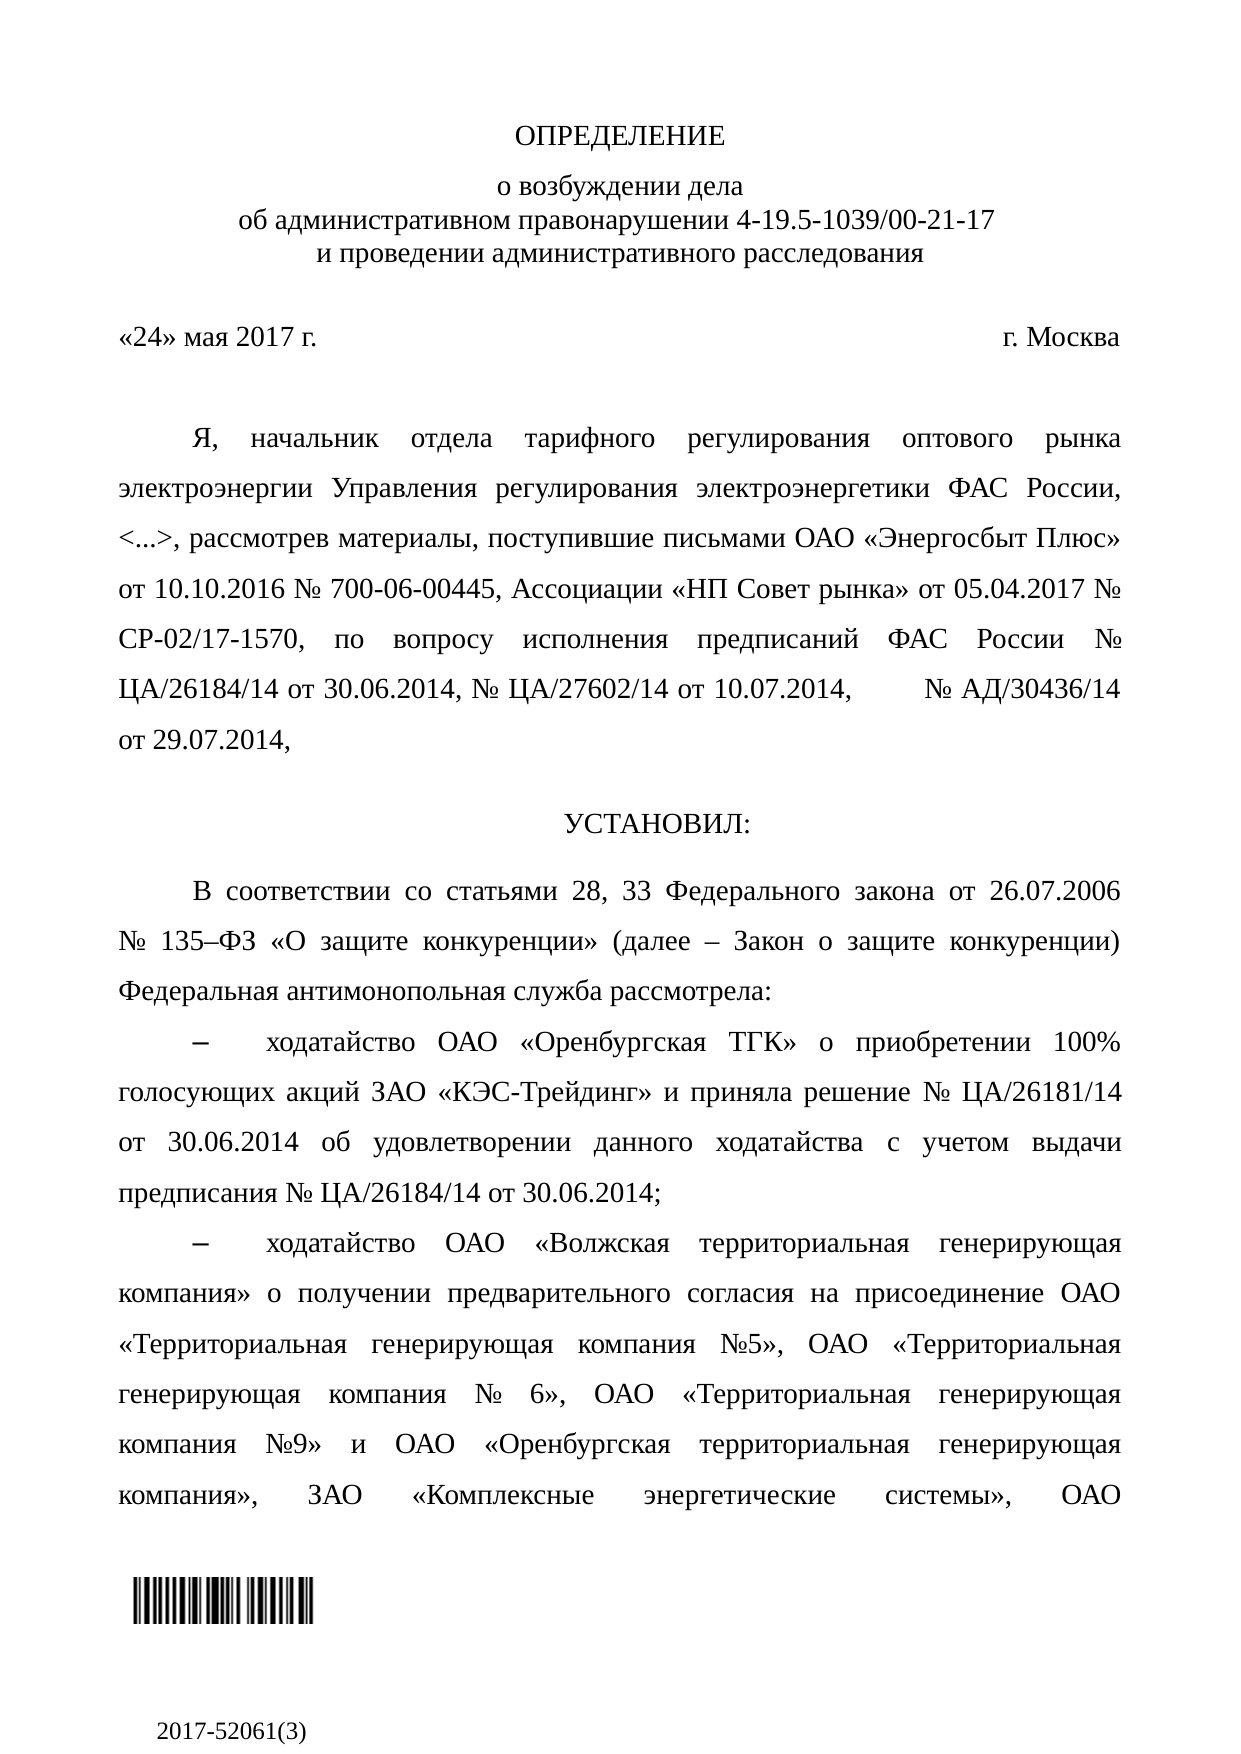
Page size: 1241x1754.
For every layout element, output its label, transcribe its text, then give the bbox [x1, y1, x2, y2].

text ОПРЕДЕЛЕНИЕ [118, 118, 1122, 152]
picture [118, 1577, 331, 1624]
list ходатайство ОАО «Оренбургская ТГК» о приобретении 100% голосующих акций ЗАО «КЭС-Трейдинг» и приняла решение № ЦА/26181/14 от 30.06.2014 об удовлетворении данного ходатайства с учетом выдачи предписания № ЦА/26184/14 от 30.06.2014; [118, 1024, 1122, 1208]
text и проведении административного расследования [118, 236, 1122, 269]
text В соответствии со статьями 28, 33 Федерального закона от 26.07.2006 № 135–ФЗ «О защите конкуренции» (далее – Закон о защите конкуренции) Федеральная антимонопольная служба рассмотрела: [118, 873, 1122, 1007]
list ходатайство ОАО «Волжская территориальная генерирующая компания» о получении предварительного согласия на присоединение ОАО «Территориальная генерирующая компания №5», ОАО «Территориальная генерирующая компания № 6», ОАО «Территориальная генерирующая компания №9» и ОАО «Оренбургская территориальная генерирующая компания», ЗАО «Комплексные энергетические системы», ОАО [118, 1225, 1122, 1510]
text об административном правонарушении 4-19.5-1039/00-21-17 [118, 202, 1122, 236]
text «24» мая 2017 г. г. Москва [118, 319, 1122, 353]
text УСТАНОВИЛ: [118, 806, 1122, 839]
text Я, начальник отдела тарифного регулирования оптового рынка электроэнергии Управления регулирования электроэнергетики ФАС России, <...>, рассмотрев материалы, поступившие письмами ОАО «Энергосбыт Плюс» от 10.10.2016 № 700-06-00445, Ассоциации «НП Совет рынка» от 05.04.2017 № СР-02/17-1570, по вопросу исполнения предписаний ФАС России № ЦА/26184/14 от 30.06.2014, № ЦА/27602/14 от 10.07.2014, № АД/30436/14 от 29.07.2014, [118, 420, 1122, 755]
text о возбуждении дела [118, 168, 1122, 202]
